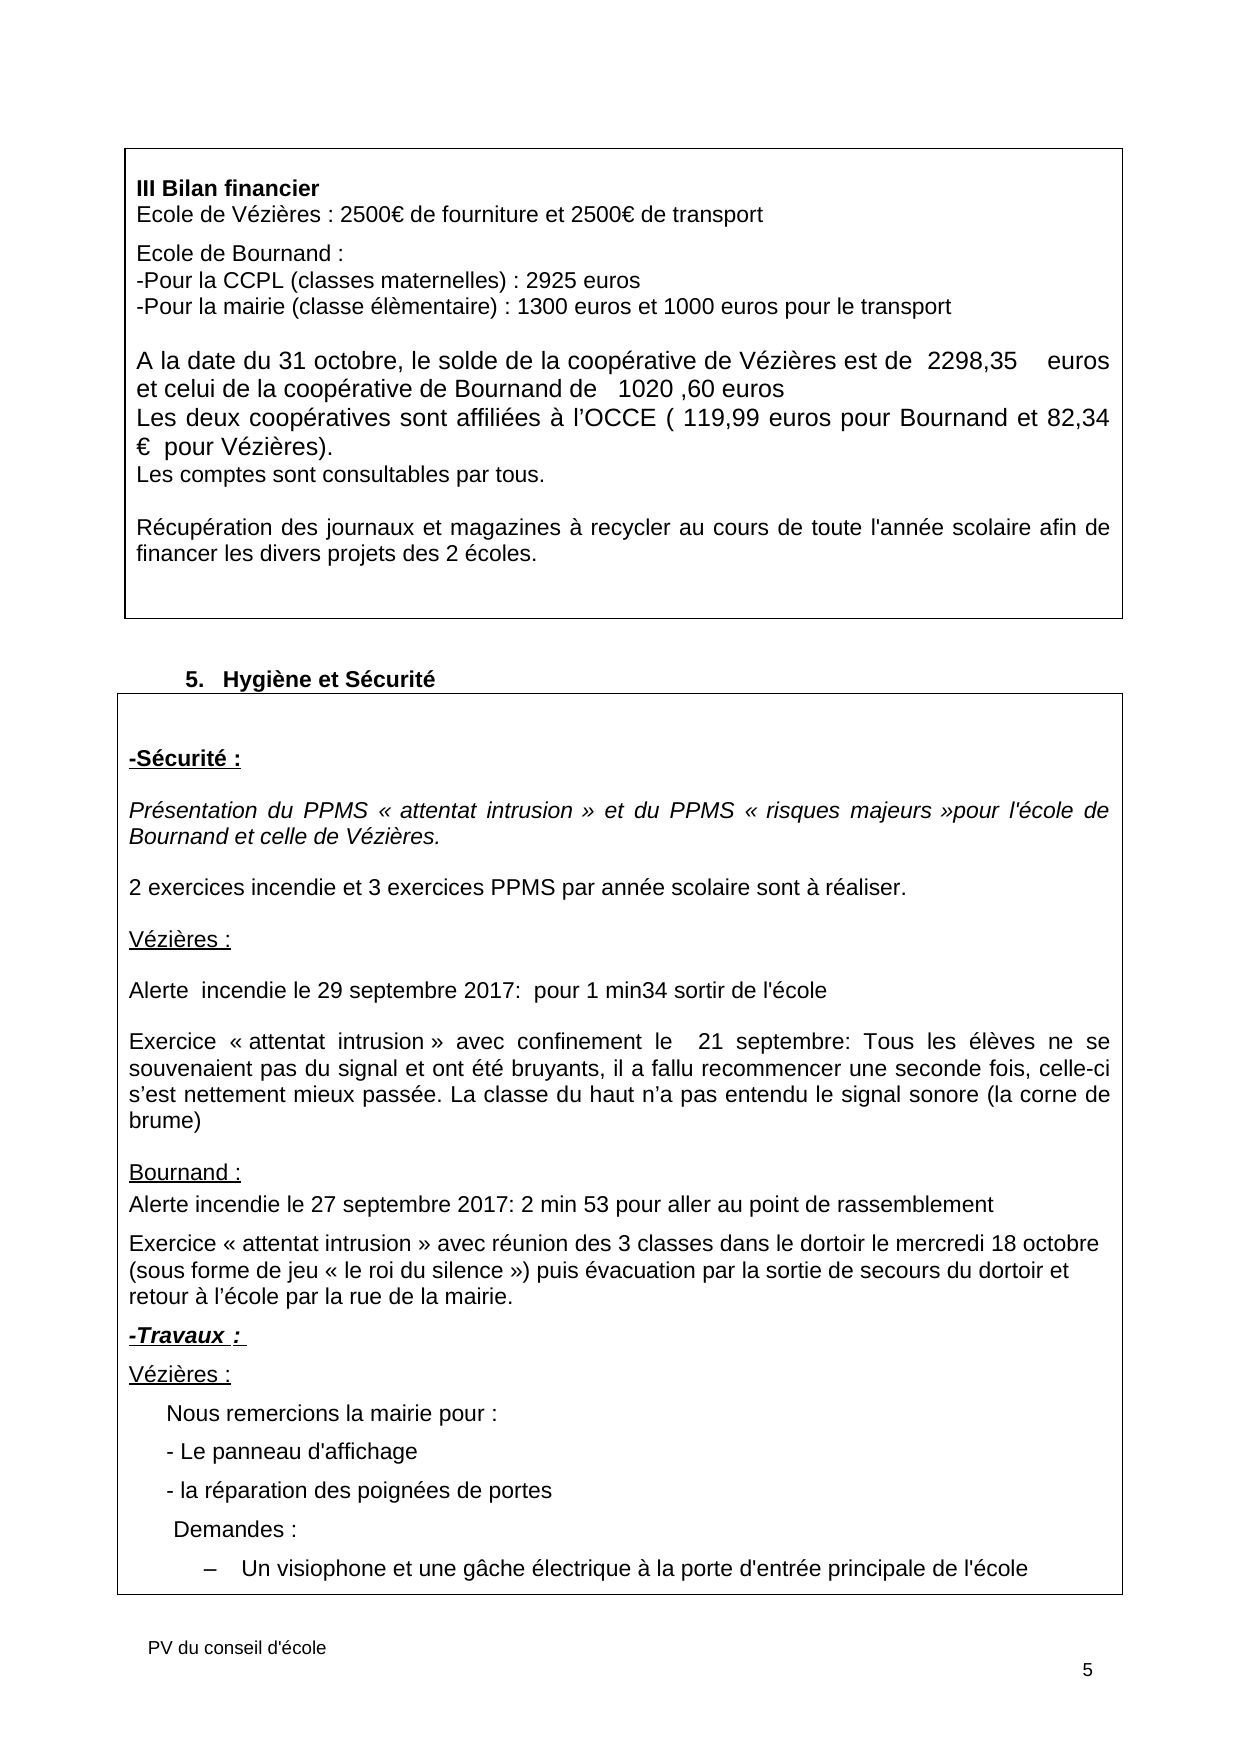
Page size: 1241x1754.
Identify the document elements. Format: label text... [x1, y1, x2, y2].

list Hygiène et Sécurité [185, 666, 1092, 693]
table_header -Sécurité : Présentation du PPMS « attentat intrusion » et du PPMS « risques majeurs »pour l'école de Bournand et celle de Vézières. 2 exercices incendie et 3 exercices PPMS par année scolaire sont à réaliser. Vézières : Alerte incendie le 29 septembre 2017: pour 1 min34 sortir de l'école Exercice « attentat intrusion » avec confinement le 21 septembre: Tous les élèves ne se souvenaient pas du signal et ont été bruyants, il a fallu recommencer une seconde fois, celle-ci s’est nettement mieux passée. La classe du haut n’a pas entendu le signal sonore (la corne de brume) Bournand : Alerte incendie le 27 septembre 2017: 2 min 53 pour aller au point de rassemblement Exercice « attentat intrusion » avec réunion des 3 classes dans le dortoir le mercredi 18 octobre (sous forme de jeu « le roi du silence ») puis évacuation par la sortie de secours du dortoir et retour à l’école par la rue de la mairie. -Travaux : Vézières : Nous remercions la mairie pour : - Le panneau d'affichage - la réparation des poignées de portes Demandes : Un visiophone et une gâche électrique à la porte d'entrée principale de l'école Une alarme audible par les 2 classes. Une paire de talkie-walkie pour communiquer entre les 2 classes - Mise en place d'une bouche anti- odeur dans la cour de récréation. Les travaux de la cantine vont être terminés ainsi que la réparation des toilettes. Les représentants des parents d'élèves s'interrogent sur les conditions de surveillance des élèves pendant la pause méridienne. Au vue de l'absence de Mr le Maire de Vézières, un rendez vous ultérieur sera fixé avec lui afin d'aborder ce sujet. Bournand : Nous remercions la mairie pour: -Les travaux réalisés pendant les vacances (porte-cartables, étagères, sable dans la cour, maintenance des vélos, tableau blanc) Demandes: -Réparation des 2 portes de la salle de motricité -Revêtement de sol à poser dans la classe des CP (pour des raisons d'hygiène et d'entretien) -Poste téléphonique avec une base répondeur et 2 combinés -Réparation de l'avant toit de la salle de motricité et de la gouttière. -Protection du bas du mur coté venelle dans la cour de récréation (grilles ou comblement?) [118, 694, 1122, 1594]
table_header III Bilan financier Ecole de Vézières : 2500€ de fourniture et 2500€ de transport Ecole de Bournand : -Pour la CCPL (classes maternelles) : 2925 euros -Pour la mairie (classe élèmentaire) : 1300 euros et 1000 euros pour le transport A la date du 31 octobre, le solde de la coopérative de Vézières est de 2298,35 euros et celui de la coopérative de Bournand de 1020 ,60 euros Les deux coopératives sont affiliées à l’OCCE ( 119,99 euros pour Bournand et 82,34 € pour Vézières). Les comptes sont consultables par tous. Récupération des journaux et magazines à recycler au cours de toute l'année scolaire afin de financer les divers projets des 2 écoles. [126, 149, 1122, 617]
